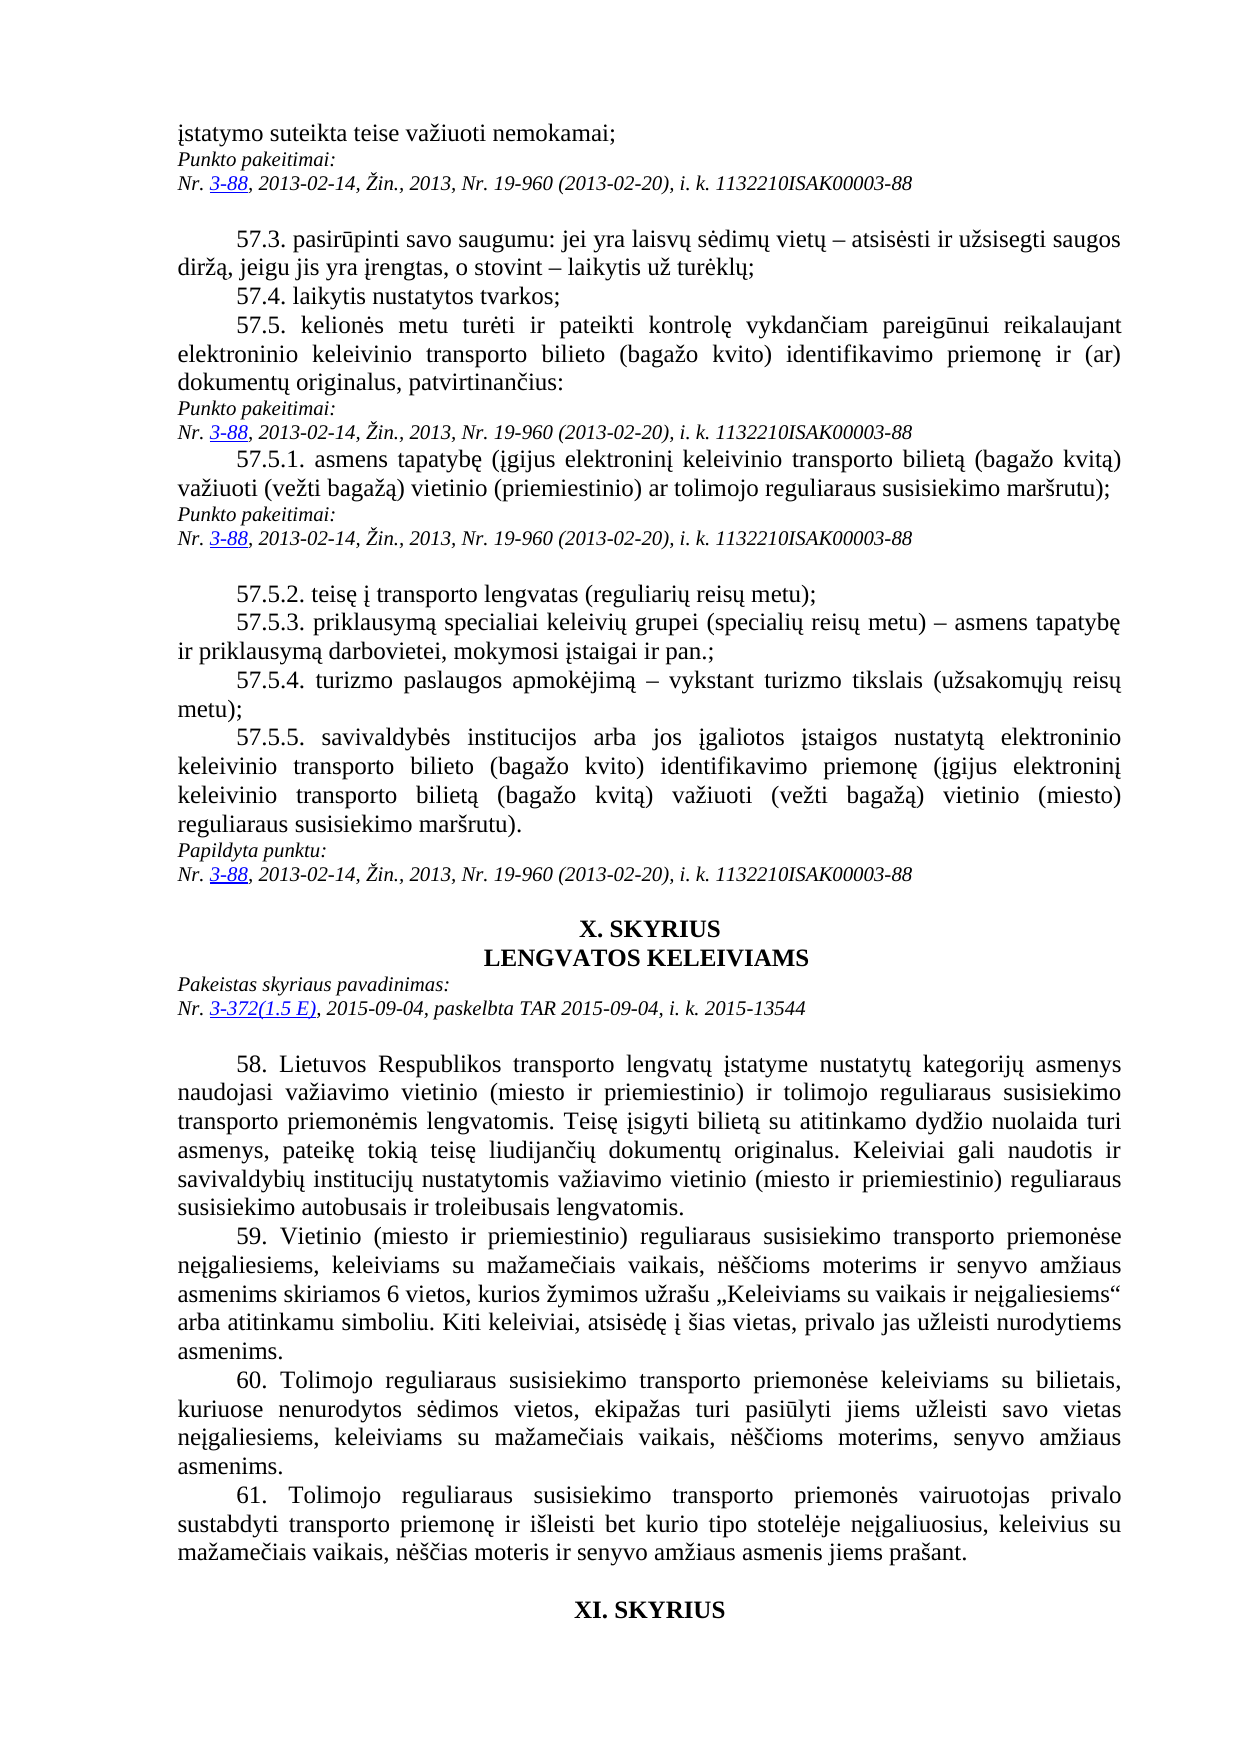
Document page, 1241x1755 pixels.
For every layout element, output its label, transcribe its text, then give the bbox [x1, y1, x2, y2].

text 57.5.5. savivaldybės institucijos arba jos įgaliotos įstaigos nustatytą elektroninio keleivinio transporto bilieto (bagažo kvito) identifikavimo priemonę (įgijus elektroninį keleivinio transporto bilietą (bagažo kvitą) važiuoti (vežti bagažą) vietinio (miesto) reguliaraus susisiekimo maršrutu). [177, 722, 1122, 837]
text 59. Vietinio (miesto ir priemiestinio) reguliaraus susisiekimo transporto priemonėse neįgaliesiems, keleiviams su mažamečiais vaikais, nėščioms moterims ir senyvo amžiaus asmenims skiriamos 6 vietos, kurios žymimos užrašu „Keleiviams su vaikais ir neįgaliesiems“ arba atitinkamu simboliu. Kiti keleiviai, atsisėdę į šias vietas, privalo jas užleisti nurodytiems asmenims. [177, 1221, 1122, 1365]
text Nr. 3-88, 2013-02-14, Žin., 2013, Nr. 19-960 (2013-02-20), i. k. 1132210ISAK00003-88 [177, 171, 1122, 195]
text Nr. 3-88, 2013-02-14, Žin., 2013, Nr. 19-960 (2013-02-20), i. k. 1132210ISAK00003-88 [177, 862, 1122, 886]
text 57.4. laikytis nustatytos tvarkos; [177, 281, 1122, 310]
text 61. Tolimojo reguliaraus susisiekimo transporto priemonės vairuotojas privalo sustabdyti transporto priemonę ir išleisti bet kurio tipo stotelėje neįgaliuosius, keleivius su mažamečiais vaikais, nėščias moteris ir senyvo amžiaus asmenis jiems prašant. [177, 1480, 1122, 1566]
text 57.5. kelionės metu turėti ir pateikti kontrolę vykdančiam pareigūnui reikalaujant elektroninio keleivinio transporto bilieto (bagažo kvito) identifikavimo priemonę ir (ar) dokumentų originalus, patvirtinančius: [177, 310, 1122, 396]
text 57.5.1. asmens tapatybę (įgijus elektroninį keleivinio transporto bilietą (bagažo kvitą) važiuoti (vežti bagažą) vietinio (priemiestinio) ar tolimojo reguliaraus susisiekimo maršrutu); [177, 444, 1122, 502]
text X. skyrius [177, 914, 1122, 943]
text Punkto pakeitimai: [177, 147, 1122, 171]
text Pakeistas skyriaus pavadinimas: [177, 972, 1122, 996]
text Punkto pakeitimai: [177, 502, 1122, 526]
text 57.3. pasirūpinti savo saugumu: jei yra laisvų sėdimų vietų – atsisėsti ir užsisegti saugos diržą, jeigu jis yra įrengtas, o stovint – laikytis už turėklų; [177, 224, 1122, 281]
text 58. Lietuvos Respublikos transporto lengvatų įstatyme nustatytų kategorijų asmenys naudojasi važiavimo vietinio (miesto ir priemiestinio) ir tolimojo reguliaraus susisiekimo transporto priemonėmis lengvatomis. Teisę įsigyti bilietą su atitinkamo dydžio nuolaida turi asmenys, pateikę tokią teisę liudijančių dokumentų originalus. Keleiviai gali naudotis ir savivaldybių institucijų nustatytomis važiavimo vietinio (miesto ir priemiestinio) reguliaraus susisiekimo autobusais ir troleibusais lengvatomis. [177, 1049, 1122, 1221]
text 57.5.4. turizmo paslaugos apmokėjimą – vykstant turizmo tikslais (užsakomųjų reisų metu); [177, 665, 1122, 722]
text LENGVATOS KELEIVIAMS [177, 943, 1122, 972]
text Papildyta punktu: [177, 837, 1122, 862]
text įstatymo suteikta teise važiuoti nemokamai; [177, 118, 1122, 147]
text Punkto pakeitimai: [177, 396, 1122, 420]
text Nr. 3-372(1.5 E), 2015-09-04, paskelbta TAR 2015-09-04, i. k. 2015-13544 [177, 996, 1122, 1020]
text 57.5.2. teisę į transporto lengvatas (reguliarių reisų metu); [177, 579, 1122, 607]
text 57.5.3. priklausymą specialiai keleivių grupei (specialių reisų metu) – asmens tapatybę ir priklausymą darbovietei, mokymosi įstaigai ir pan.; [177, 607, 1122, 665]
text Nr. 3-88, 2013-02-14, Žin., 2013, Nr. 19-960 (2013-02-20), i. k. 1132210ISAK00003-88 [177, 526, 1122, 550]
text Nr. 3-88, 2013-02-14, Žin., 2013, Nr. 19-960 (2013-02-20), i. k. 1132210ISAK00003-88 [177, 420, 1122, 444]
text 60. Tolimojo reguliaraus susisiekimo transporto priemonėse keleiviams su bilietais, kuriuose nenurodytos sėdimos vietos, ekipažas turi pasiūlyti jiems užleisti savo vietas neįgaliesiems, keleiviams su mažamečiais vaikais, nėščioms moterims, senyvo amžiaus asmenims. [177, 1365, 1122, 1480]
text XI. skyrius [177, 1595, 1122, 1624]
